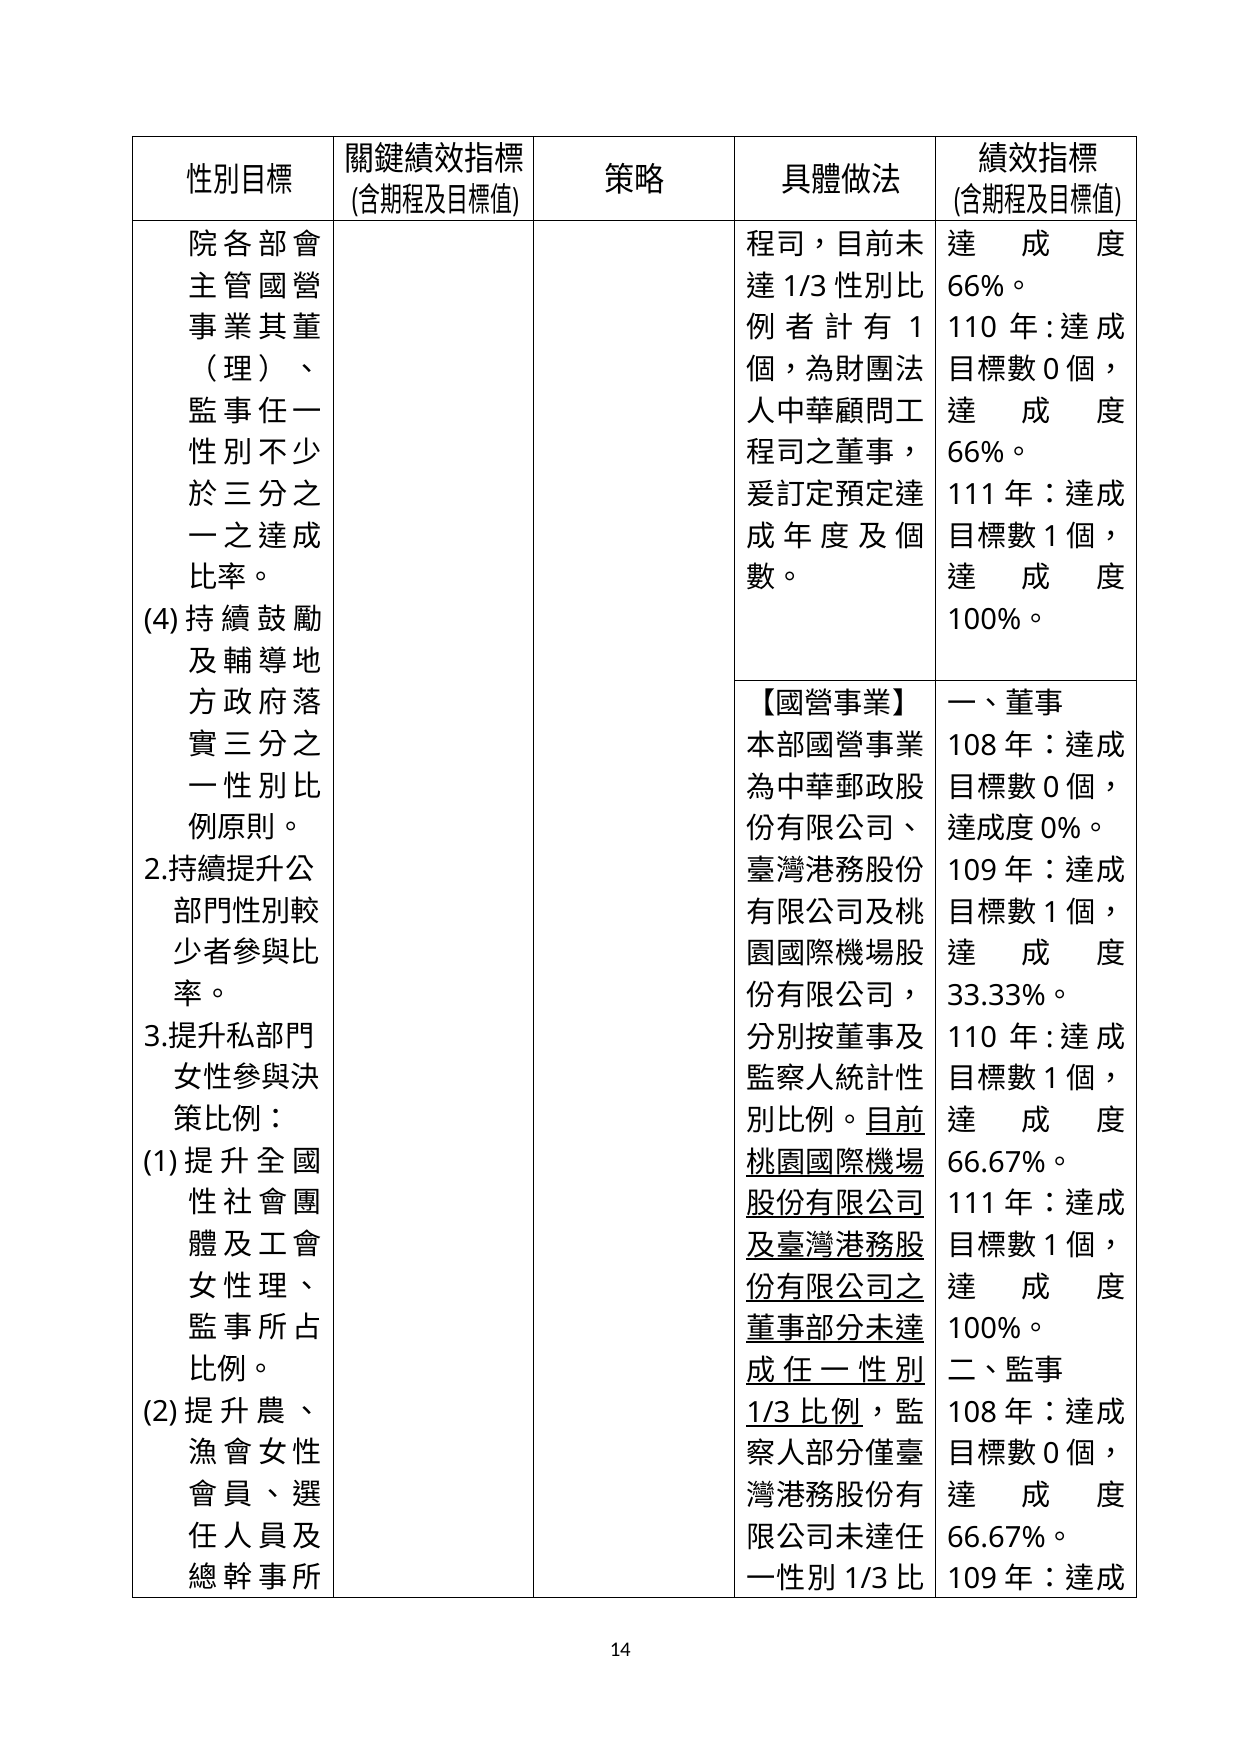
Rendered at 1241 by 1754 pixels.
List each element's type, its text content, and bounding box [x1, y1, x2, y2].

table_cell 院各部會主管國營事業其董（理）、監事任一性別不少於三分之一之達成比率。 (4)持續鼓勵及輔導地方政府落實三分之一性別比例原則。 2.持續提升公部門性別較少者參與比率。 3.提升私部門女性參與決策比例： (1)提升全國性社會團體及工會女性理、監事所占比例。 (2)提升農、漁會女性會員、選任人員及總幹事所 [133, 221, 333, 1597]
table_cell 一、董事 108年：達成目標數0個，達成度0%。 109年：達成目標數1個，達成度33.33%。 110年:達成目標數1個，達成度66.67%。 111年：達成目標數1個，達成度100%。 二、監事 108年：達成目標數0個，達成度66.67%。 109年：達成 [936, 681, 1136, 1597]
table_cell 【國營事業】 本部國營事業為中華郵政股份有限公司、臺灣港務股份有限公司及桃園國際機場股份有限公司，分別按董事及監察人統計性別比例。目前桃園國際機場股份有限公司及臺灣港務股份有限公司之董事部分未達成任一性別1/3比例，監察人部分僅臺灣港務股份有限公司未達任一性別1/3比 [735, 681, 935, 1597]
table_cell 程司，目前未達1/3性別比例者計有1個，為財團法人中華顧問工程司之董事，爰訂定預定達成年度及個數。 [735, 221, 935, 679]
table_header 績效指標 (含期程及目標值) [936, 137, 1136, 220]
table_header 具體做法 [735, 137, 935, 220]
table_header 關鍵績效指標(含期程及目標值) [334, 137, 533, 220]
table_header 性別目標 [133, 137, 333, 220]
table_cell [534, 221, 734, 1597]
table_header 策略 [534, 137, 734, 220]
table_cell 達成度66%。 110年:達成目標數0個，達成度66%。 111年：達成目標數1個，達成度100%。 [936, 221, 1136, 679]
table_cell [334, 221, 533, 1597]
